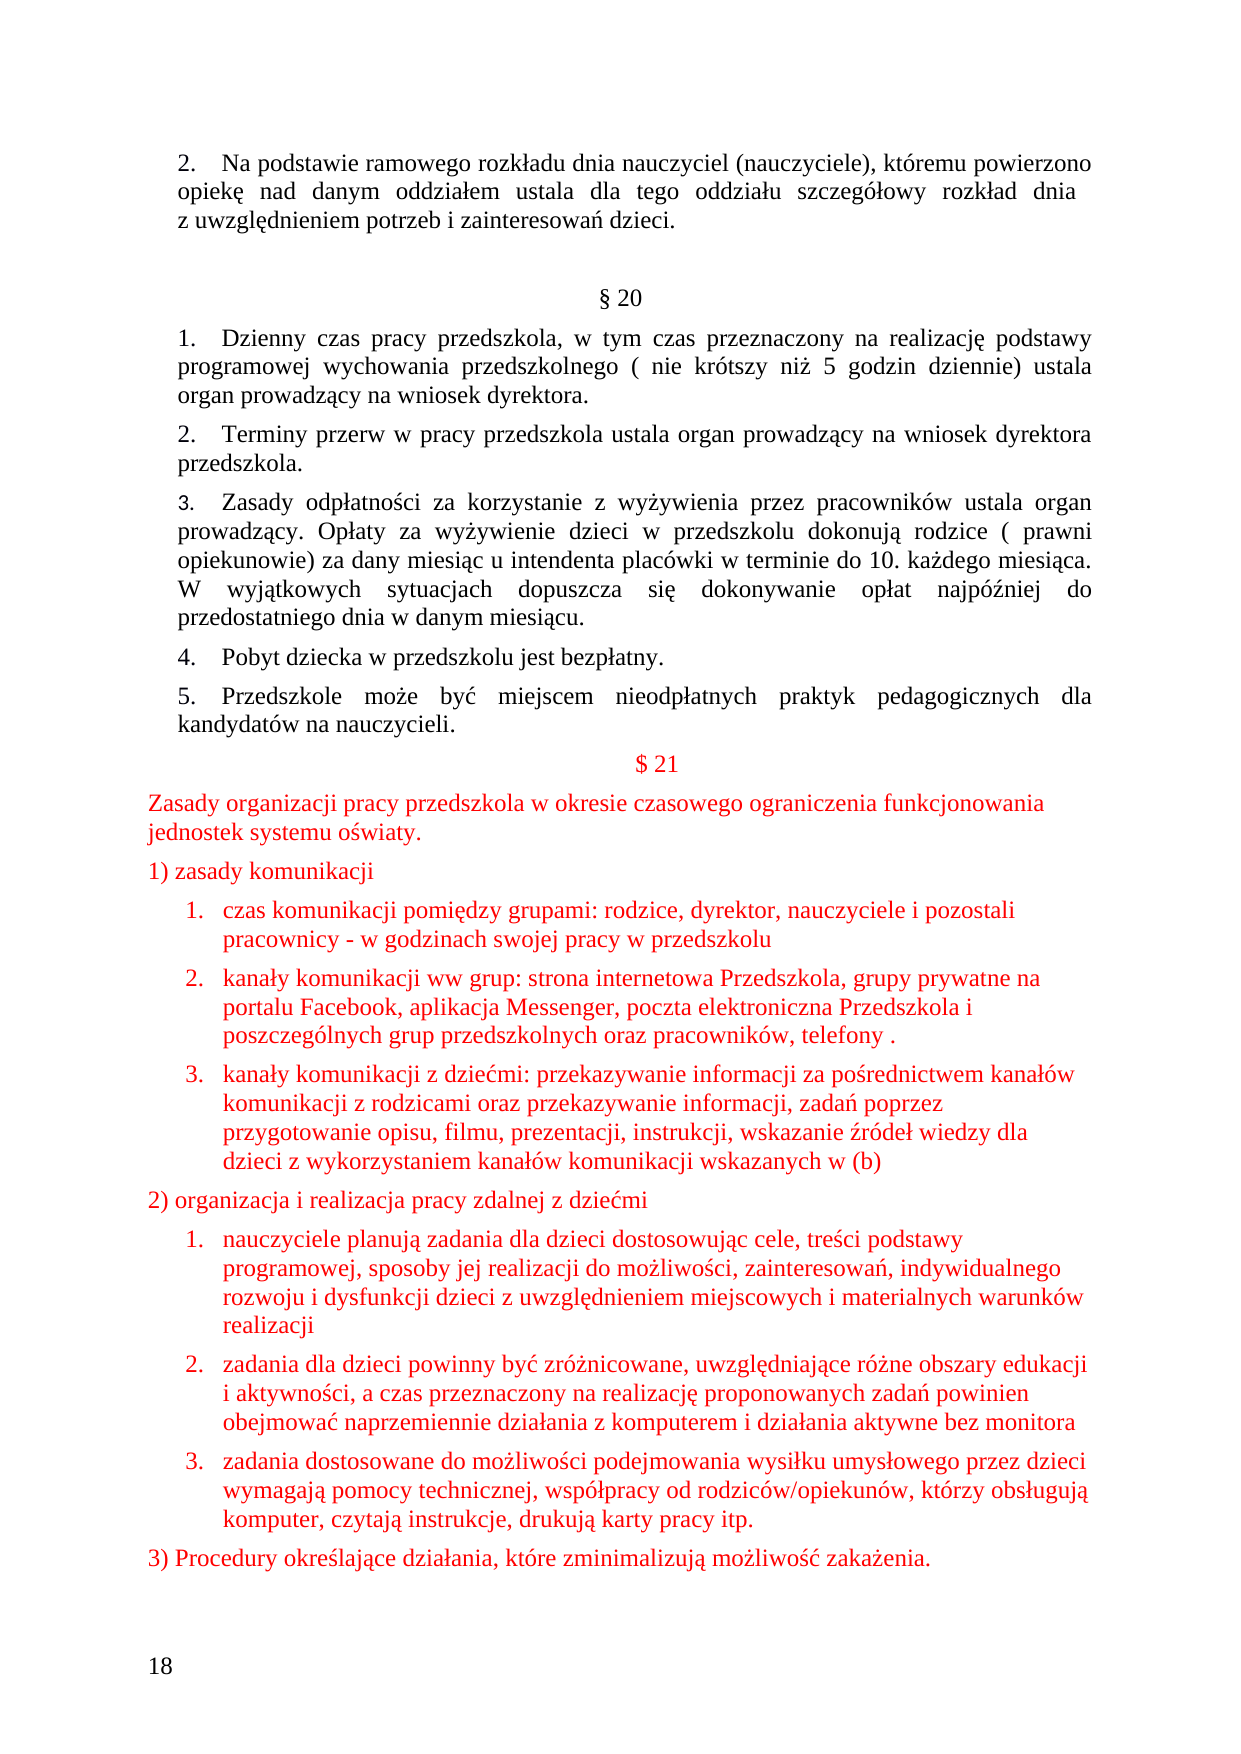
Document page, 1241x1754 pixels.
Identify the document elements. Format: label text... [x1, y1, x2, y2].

list zadania dla dzieci powinny być zróżnicowane, uwzględniające różne obszary edukacji i aktywności, a czas przeznaczony na realizację proponowanych zadań powinien obejmować naprzemiennie działania z komputerem i działania aktywne bez monitora [185, 1349, 1093, 1436]
list kanały komunikacji ww grup: strona internetowa Przedszkola, grupy prywatne na portalu Facebook, aplikacja Messenger, poczta elektroniczna Przedszkola i poszczególnych grup przedszkolnych oraz pracowników, telefony . [185, 963, 1093, 1049]
text § 20 [148, 283, 1093, 312]
text 3) Procedury określające działania, które zminimalizują możliwość zakażenia. [148, 1543, 1093, 1572]
list czas komunikacji pomiędzy grupami: rodzice, dyrektor, nauczyciele i pozostali pracownicy - w godzinach swojej pracy w przedszkolu [185, 895, 1093, 952]
list Zasady odpłatności za korzystanie z wyżywienia przez pracowników ustala organ prowadzący. Opłaty za wyżywienie dzieci w przedszkolu dokonują rodzice ( prawni opiekunowie) za dany miesiąc u intendenta placówki w terminie do 10. każdego miesiąca. W wyjątkowych sytuacjach dopuszcza się dokonywanie opłat najpóźniej do przedostatniego dnia w danym miesiącu. [177, 487, 1093, 631]
list Na podstawie ramowego rozkładu dnia nauczyciel (nauczyciele), któremu powierzono opiekę nad danym oddziałem ustala dla tego oddziału szczegółowy rozkład dnia z uwzględnieniem potrzeb i zainteresowań dzieci. [177, 148, 1093, 234]
text 2) organizacja i realizacja pracy zdalnej z dziećmi [148, 1185, 1093, 1214]
list kanały komunikacji z dziećmi: przekazywanie informacji za pośrednictwem kanałów komunikacji z rodzicami oraz przekazywanie informacji, zadań poprzez przygotowanie opisu, filmu, prezentacji, instrukcji, wskazanie źródeł wiedzy dla dzieci z wykorzystaniem kanałów komunikacji wskazanych w (b) [185, 1059, 1093, 1174]
list Dzienny czas pracy przedszkola, w tym czas przeznaczony na realizację podstawy programowej wychowania przedszkolnego ( nie krótszy niż 5 godzin dziennie) ustala organ prowadzący na wniosek dyrektora. [177, 323, 1093, 409]
text Zasady organizacji pracy przedszkola w okresie czasowego ograniczenia funkcjonowania jednostek systemu oświaty. [148, 788, 1093, 845]
text 1) zasady komunikacji [148, 856, 1093, 884]
list Terminy przerw w pracy przedszkola ustala organ prowadzący na wniosek dyrektora przedszkola. [177, 419, 1093, 477]
list zadania dostosowane do możliwości podejmowania wysiłku umysłowego przez dzieci wymagają pomocy technicznej, współpracy od rodziców/opiekunów, którzy obsługują komputer, czytają instrukcje, drukują karty pracy itp. [185, 1446, 1093, 1532]
list Pobyt dziecka w przedszkolu jest bezpłatny. [177, 642, 1093, 670]
text $ 21 [221, 749, 1093, 777]
list nauczyciele planują zadania dla dzieci dostosowując cele, treści podstawy programowej, sposoby jej realizacji do możliwości, zainteresowań, indywidualnego rozwoju i dysfunkcji dzieci z uwzględnieniem miejscowych i materialnych warunków realizacji [185, 1224, 1093, 1339]
list Przedszkole może być miejscem nieodpłatnych praktyk pedagogicznych dla kandydatów na nauczycieli. [177, 681, 1093, 738]
